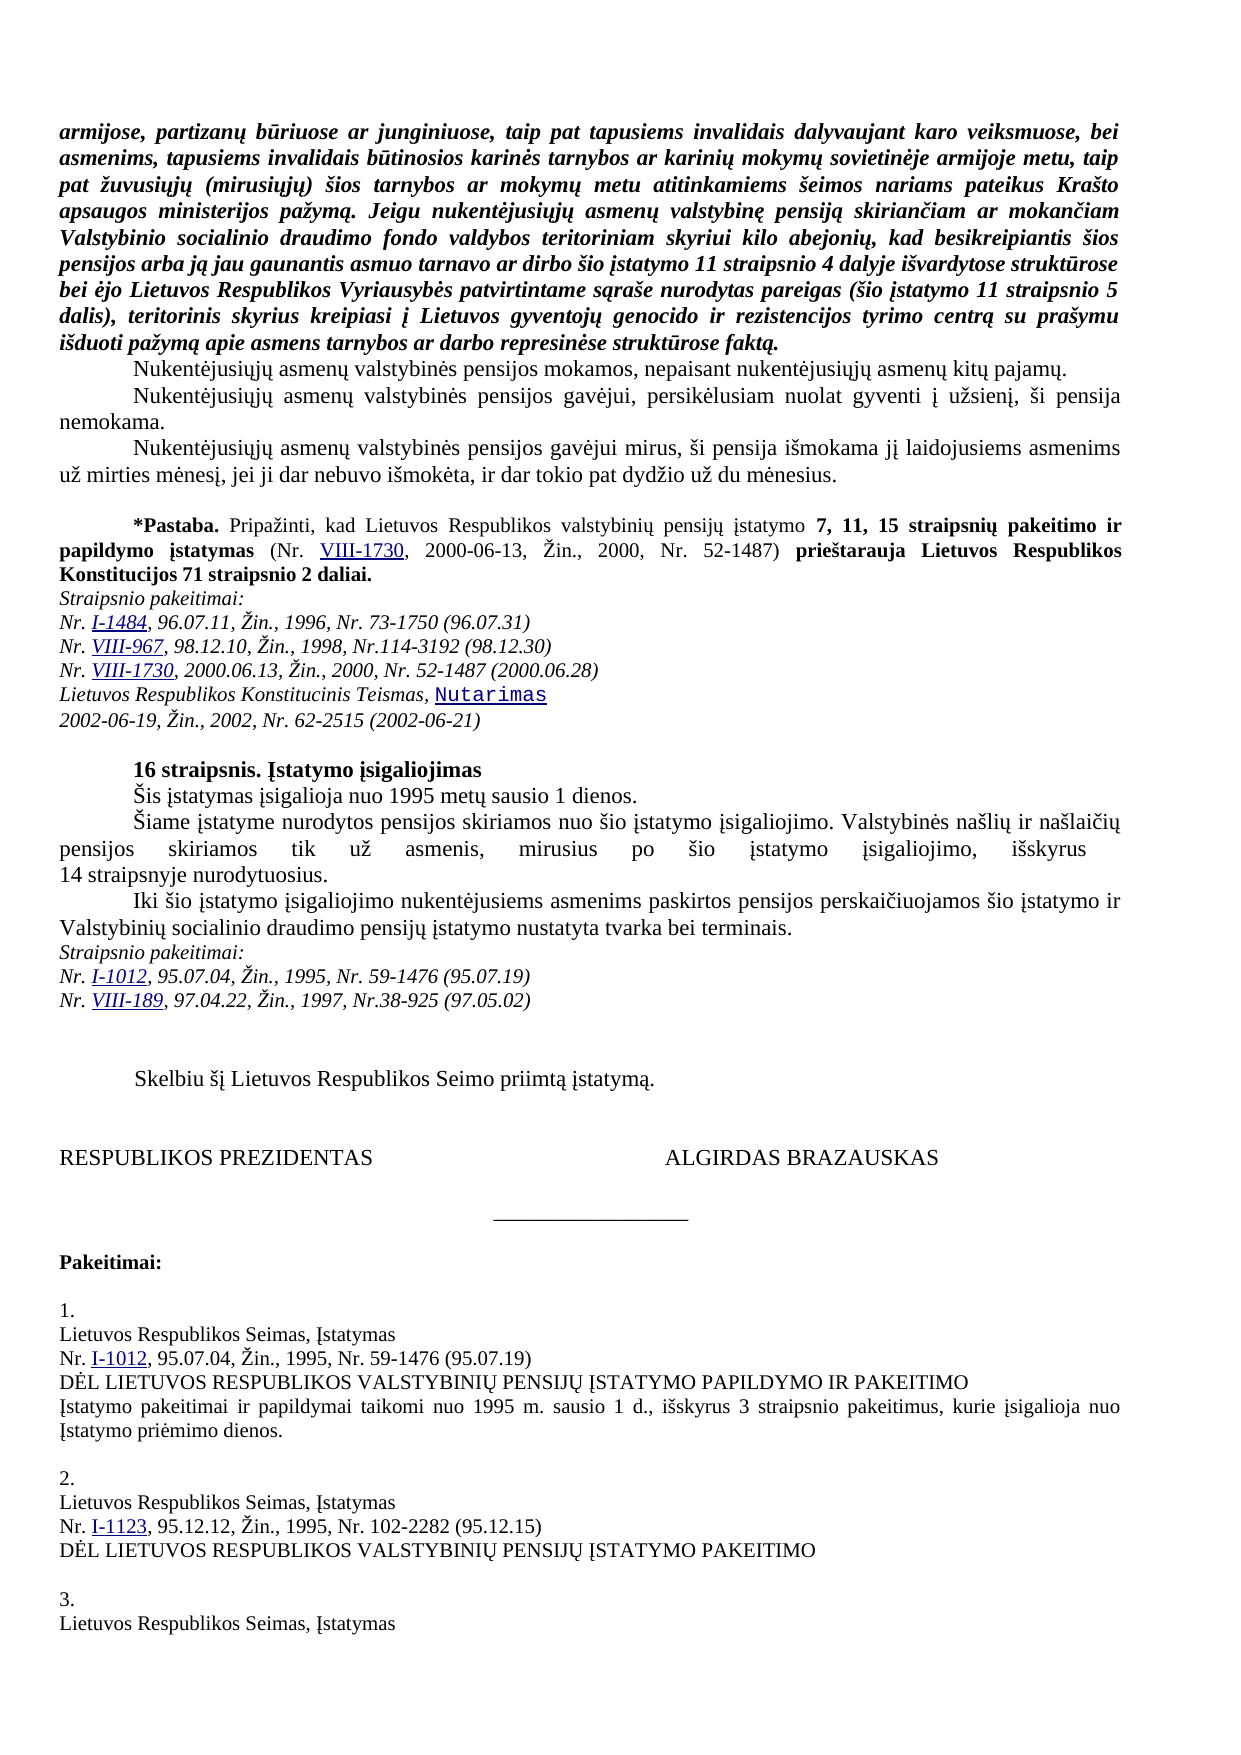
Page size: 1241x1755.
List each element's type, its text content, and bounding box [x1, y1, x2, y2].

text Nr. I-1012, 95.07.04, Žin., 1995, Nr. 59-1476 (95.07.19) [59, 1346, 1122, 1370]
text 3. [59, 1586, 1122, 1611]
text Nr. VIII-1730, 2000.06.13, Žin., 2000, Nr. 52-1487 (2000.06.28) [59, 658, 1122, 682]
text Skelbiu šį Lietuvos Respublikos Seimo priimtą įstatymą. [59, 1065, 1122, 1091]
text Straipsnio pakeitimai: [59, 586, 1122, 610]
text *Pastaba. Pripažinti, kad Lietuvos Respublikos valstybinių pensijų įstatymo 7, 11, 15 straipsnių pakeitimo ir papildymo įstatymas (Nr. VIII-1730, 2000-06-13, Žin., 2000, Nr. 52-1487) prieštarauja Lietuvos Respublikos Konstitucijos 71 straipsnio 2 daliai. [59, 513, 1122, 586]
text Nukentėjusiųjų asmenų valstybinės pensijos mokamos, nepaisant nukentėjusiųjų asmenų kitų pajamų. [59, 355, 1122, 382]
text Nr. I-1123, 95.12.12, Žin., 1995, Nr. 102-2282 (95.12.15) [59, 1514, 1122, 1538]
text Šis įstatymas įsigalioja nuo 1995 metų sausio 1 dienos. [59, 782, 1122, 808]
text Straipsnio pakeitimai: [59, 940, 1122, 964]
text Iki šio įstatymo įsigaliojimo nukentėjusiems asmenims paskirtos pensijos perskaičiuojamos šio įstatymo ir Valstybinių socialinio draudimo pensijų įstatymo nustatyta tvarka bei terminais. [59, 887, 1122, 940]
text Nr. VIII-967, 98.12.10, Žin., 1998, Nr.114-3192 (98.12.30) [59, 634, 1122, 658]
text _________________ [59, 1197, 1122, 1223]
text Nr. I-1484, 96.07.11, Žin., 1996, Nr. 73-1750 (96.07.31) [59, 610, 1122, 634]
text Šiame įstatyme nurodytos pensijos skiriamos nuo šio įstatymo įsigaliojimo. Valstybinės našlių ir našlaičių pensijos skiriamos tik už asmenis, mirusius po šio įstatymo įsigaliojimo, išskyrus 14 straipsnyje nurodytuosius. [59, 808, 1122, 887]
text Nr. I-1012, 95.07.04, Žin., 1995, Nr. 59-1476 (95.07.19) [59, 964, 1122, 988]
text Lietuvos Respublikos Seimas, Įstatymas [59, 1322, 1122, 1346]
text Nukentėjusiųjų asmenų valstybinės pensijos gavėjui, persikėlusiam nuolat gyventi į užsienį, ši pensija nemokama. [59, 382, 1122, 434]
text Lietuvos Respublikos Seimas, Įstatymas [59, 1611, 1122, 1634]
text Lietuvos Respublikos Konstitucinis Teismas, Nutarimas [59, 682, 1122, 708]
text Lietuvos Respublikos Seimas, Įstatymas [59, 1490, 1122, 1514]
text DĖL LIETUVOS RESPUBLIKOS VALSTYBINIŲ PENSIJŲ ĮSTATYMO PAPILDYMO IR PAKEITIMO [59, 1370, 1122, 1394]
text 2002-06-19, Žin., 2002, Nr. 62-2515 (2002-06-21) [59, 708, 1122, 732]
text DĖL LIETUVOS RESPUBLIKOS VALSTYBINIŲ PENSIJŲ ĮSTATYMO PAKEITIMO [59, 1538, 1122, 1562]
text armijose, partizanų būriuose ar junginiuose, taip pat tapusiems invalidais dalyvaujant karo veiksmuose, bei asmenims, tapusiems invalidais būtinosios karinės tarnybos ar karinių mokymų sovietinėje armijoje metu, taip pat žuvusiųjų (mirusiųjų) šios tarnybos ar mokymų metu atitinkamiems šeimos nariams pateikus Krašto apsaugos ministerijos pažymą. Jeigu nukentėjusiųjų asmenų valstybinę pensiją skiriančiam ar mokančiam Valstybinio socialinio draudimo fondo valdybos teritoriniam skyriui kilo abejonių, kad besikreipiantis šios pensijos arba ją jau gaunantis asmuo tarnavo ar dirbo šio įstatymo 11 straipsnio 4 dalyje išvardytose struktūrose bei ėjo Lietuvos Respublikos Vyriausybės patvirtintame sąraše nurodytas pareigas (šio įstatymo 11 straipsnio 5 dalis), teritorinis skyrius kreipiasi į Lietuvos gyventojų genocido ir rezistencijos tyrimo centrą su prašymu išduoti pažymą apie asmens tarnybos ar darbo represinėse struktūrose faktą. [59, 118, 1122, 355]
text Įstatymo pakeitimai ir papildymai taikomi nuo 1995 m. sausio 1 d., išskyrus 3 straipsnio pakeitimus, kurie įsigalioja nuo Įstatymo priėmimo dienos. [59, 1394, 1122, 1442]
text Nr. VIII-189, 97.04.22, Žin., 1997, Nr.38-925 (97.05.02) [59, 988, 1122, 1012]
text 1. [59, 1298, 1122, 1322]
text RESPUBLIKOS PREZIDENTAS ALGIRDAS BRAZAUSKAS [59, 1144, 1122, 1171]
text Pakeitimai: [59, 1249, 1122, 1274]
text 16 straipsnis. Įstatymo įsigaliojimas [59, 756, 1122, 782]
text Nukentėjusiųjų asmenų valstybinės pensijos gavėjui mirus, ši pensija išmokama jį laidojusiems asmenims už mirties mėnesį, jei ji dar nebuvo išmokėta, ir dar tokio pat dydžio už du mėnesius. [59, 434, 1122, 487]
text 2. [59, 1466, 1122, 1490]
